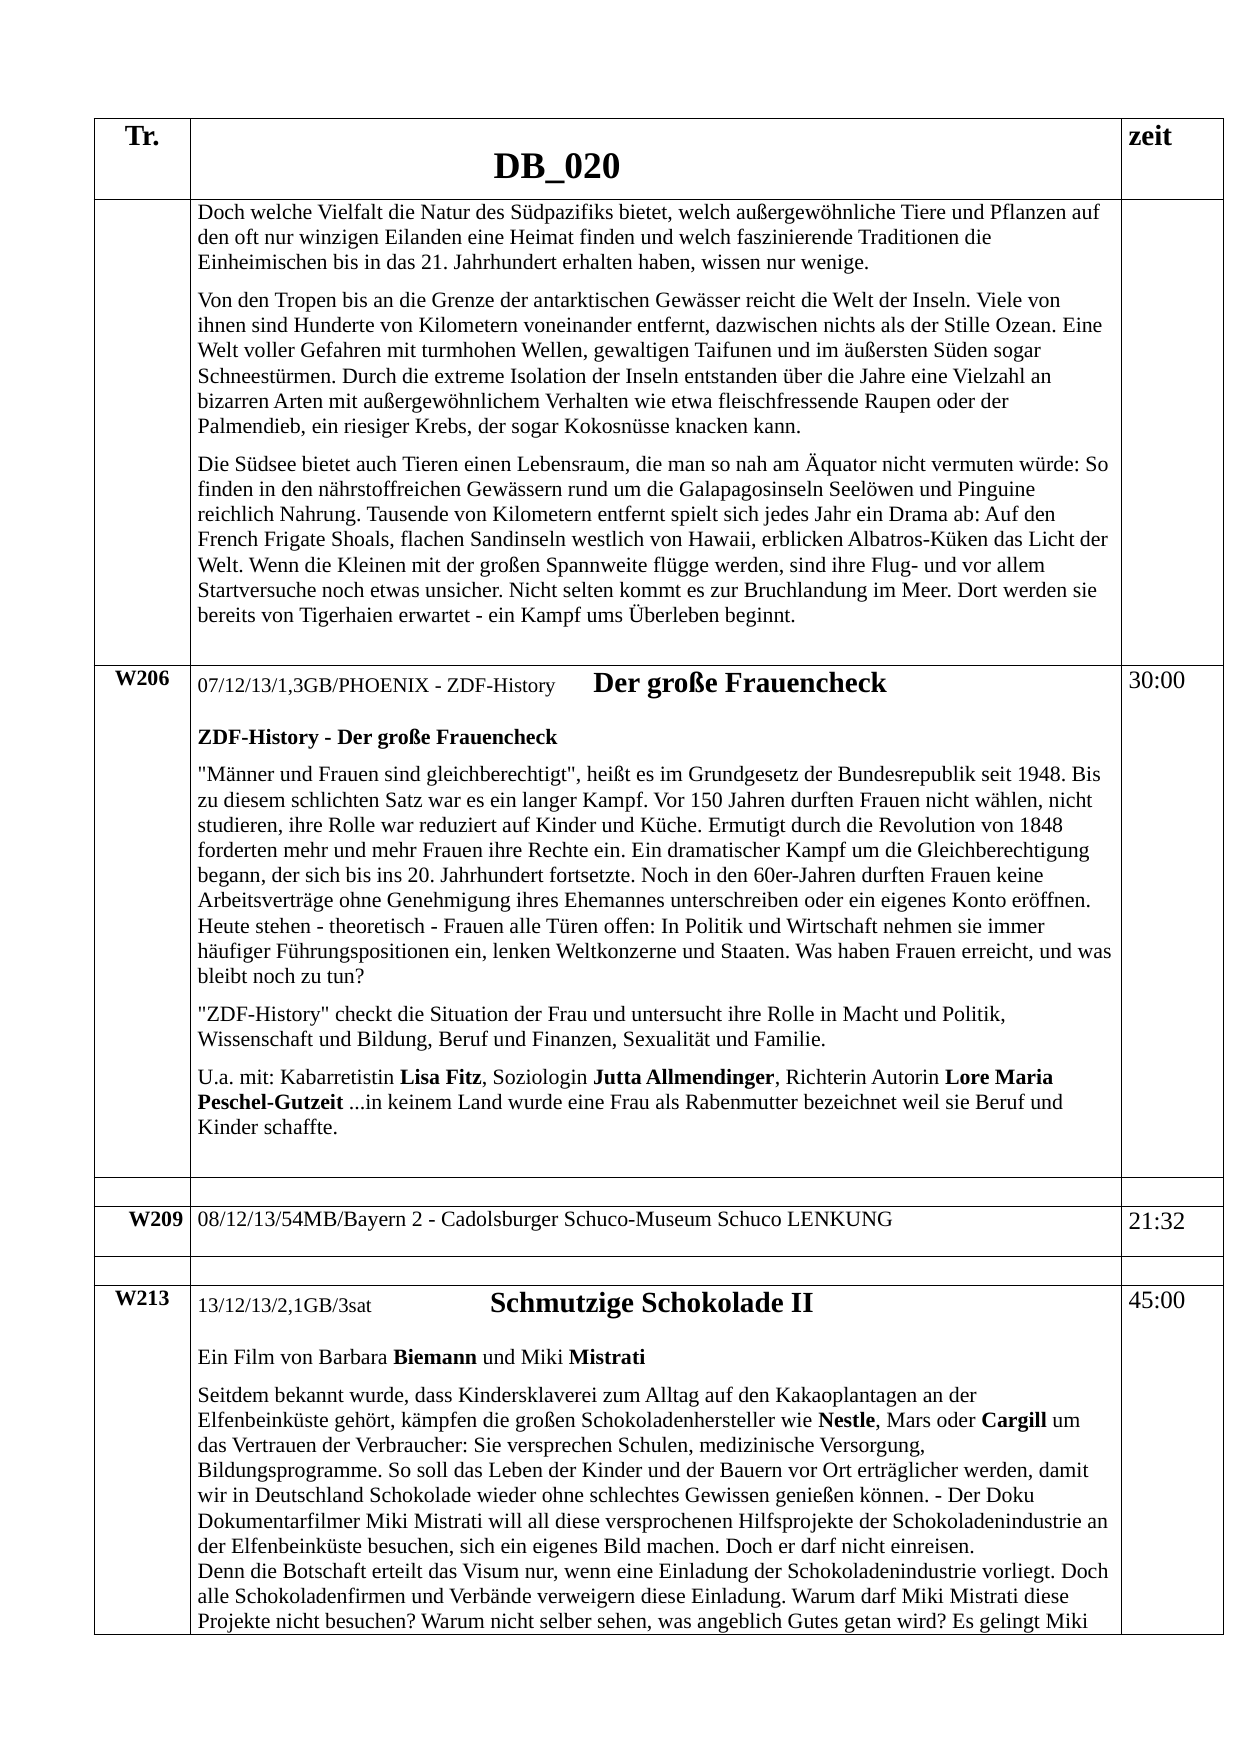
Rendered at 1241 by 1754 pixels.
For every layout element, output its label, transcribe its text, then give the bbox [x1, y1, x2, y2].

table_cell W206 [95, 666, 190, 1177]
table_cell [95, 200, 190, 665]
table_cell [95, 1178, 190, 1206]
table_cell [191, 1257, 1121, 1285]
table_header zeit [1122, 119, 1223, 199]
table_cell 07/12/13/1,3GB/PHOENIX - ZDF-History Der große Frauencheck ZDF-History - Der große Frauencheck "Männer und Frauen sind gleichberechtigt", heißt es im Grundgesetz der Bundesrepublik seit 1948. Bis zu diesem schlichten Satz war es ein langer Kampf. Vor 150 Jahren durften Frauen nicht wählen, nicht studieren, ihre Rolle war reduziert auf Kinder und Küche. Ermutigt durch die Revolution von 1848 forderten mehr und mehr Frauen ihre Rechte ein. Ein dramatischer Kampf um die Gleichberechtigung begann, der sich bis ins 20. Jahrhundert fortsetzte. Noch in den 60er-Jahren durften Frauen keine Arbeitsverträge ohne Genehmigung ihres Ehemannes unterschreiben oder ein eigenes Konto eröffnen. Heute stehen - theoretisch - Frauen alle Türen offen: In Politik und Wirtschaft nehmen sie immer häufiger Führungspositionen ein, lenken Weltkonzerne und Staaten. Was haben Frauen erreicht, und was bleibt noch zu tun? "ZDF-History" checkt die Situation der Frau und untersucht ihre Rolle in Macht und Politik, Wissenschaft und Bildung, Beruf und Finanzen, Sexualität und Familie. U.a. mit: Kabarretistin Lisa Fitz, Soziologin Jutta Allmendinger, Richterin Autorin Lore Maria Peschel-Gutzeit ...in keinem Land wurde eine Frau als Rabenmutter bezeichnet weil sie Beruf und Kinder schaffte. [191, 666, 1121, 1177]
table_cell 13/12/13/2,1GB/3sat Schmutzige Schokolade II Ein Film von Barbara Biemann und Miki Mistrati Seitdem bekannt wurde, dass Kindersklaverei zum Alltag auf den Kakaoplantagen an der Elfenbeinküste gehört, kämpfen die großen Schokoladenhersteller wie Nestle, Mars oder Cargill um das Vertrauen der Verbraucher: Sie versprechen Schulen, medizinische Versorgung, Bildungsprogramme. So soll das Leben der Kinder und der Bauern vor Ort erträglicher werden, damit wir in Deutschland Schokolade wieder ohne schlechtes Gewissen genießen können. - Der Doku Dokumentarfilmer Miki Mistrati will all diese versprochenen Hilfsprojekte der Schokoladenindustrie an der Elfenbeinküste besuchen, sich ein eigenes Bild machen. Doch er darf nicht einreisen. Denn die Botschaft erteilt das Visum nur, wenn eine Einladung der Schokoladenindustrie vorliegt. Doch alle Schokoladenfirmen und Verbände verweigern diese Einladung. Warum darf Miki Mistrati diese Projekte nicht besuchen? Warum nicht selber sehen, was angeblich Gutes getan wird? Es gelingt Miki [191, 1286, 1121, 1634]
table_cell W209 [95, 1207, 190, 1256]
table_cell 45:00 [1122, 1286, 1223, 1634]
table_cell [95, 1257, 190, 1285]
table_header DB_020 [191, 119, 1121, 199]
table_cell W213 [95, 1286, 190, 1634]
table_cell [1122, 1178, 1223, 1206]
table_cell [1122, 1257, 1223, 1285]
table_header Tr. [95, 119, 190, 199]
table_cell 30:00 [1122, 666, 1223, 1177]
table_cell 08/12/13/54MB/Bayern 2 - Cadolsburger Schuco-Museum Schuco LENKUNG [191, 1207, 1121, 1256]
table_cell [191, 1178, 1121, 1206]
table_cell 21:32 [1122, 1207, 1223, 1256]
table_cell Doch welche Vielfalt die Natur des Südpazifiks bietet, welch außergewöhnliche Tiere und Pflanzen auf den oft nur winzigen Eilanden eine Heimat finden und welch faszinierende Traditionen die Einheimischen bis in das 21. Jahrhundert erhalten haben, wissen nur wenige. Von den Tropen bis an die Grenze der antarktischen Gewässer reicht die Welt der Inseln. Viele von ihnen sind Hunderte von Kilometern voneinander entfernt, dazwischen nichts als der Stille Ozean. Eine Welt voller Gefahren mit turmhohen Wellen, gewaltigen Taifunen und im äußersten Süden sogar Schneestürmen. Durch die extreme Isolation der Inseln entstanden über die Jahre eine Vielzahl an bizarren Arten mit außergewöhnlichem Verhalten wie etwa fleischfressende Raupen oder der Palmendieb, ein riesiger Krebs, der sogar Kokosnüsse knacken kann. Die Südsee bietet auch Tieren einen Lebensraum, die man so nah am Äquator nicht vermuten würde: So finden in den nährstoffreichen Gewässern rund um die Galapagosinseln Seelöwen und Pinguine reichlich Nahrung. Tausende von Kilometern entfernt spielt sich jedes Jahr ein Drama ab: Auf den French Frigate Shoals, flachen Sandinseln westlich von Hawaii, erblicken Albatros-Küken das Licht der Welt. Wenn die Kleinen mit der großen Spannweite flügge werden, sind ihre Flug- und vor allem Startversuche noch etwas unsicher. Nicht selten kommt es zur Bruchlandung im Meer. Dort werden sie bereits von Tigerhaien erwartet - ein Kampf ums Überleben beginnt. [191, 200, 1121, 665]
table_cell [1122, 200, 1223, 665]
